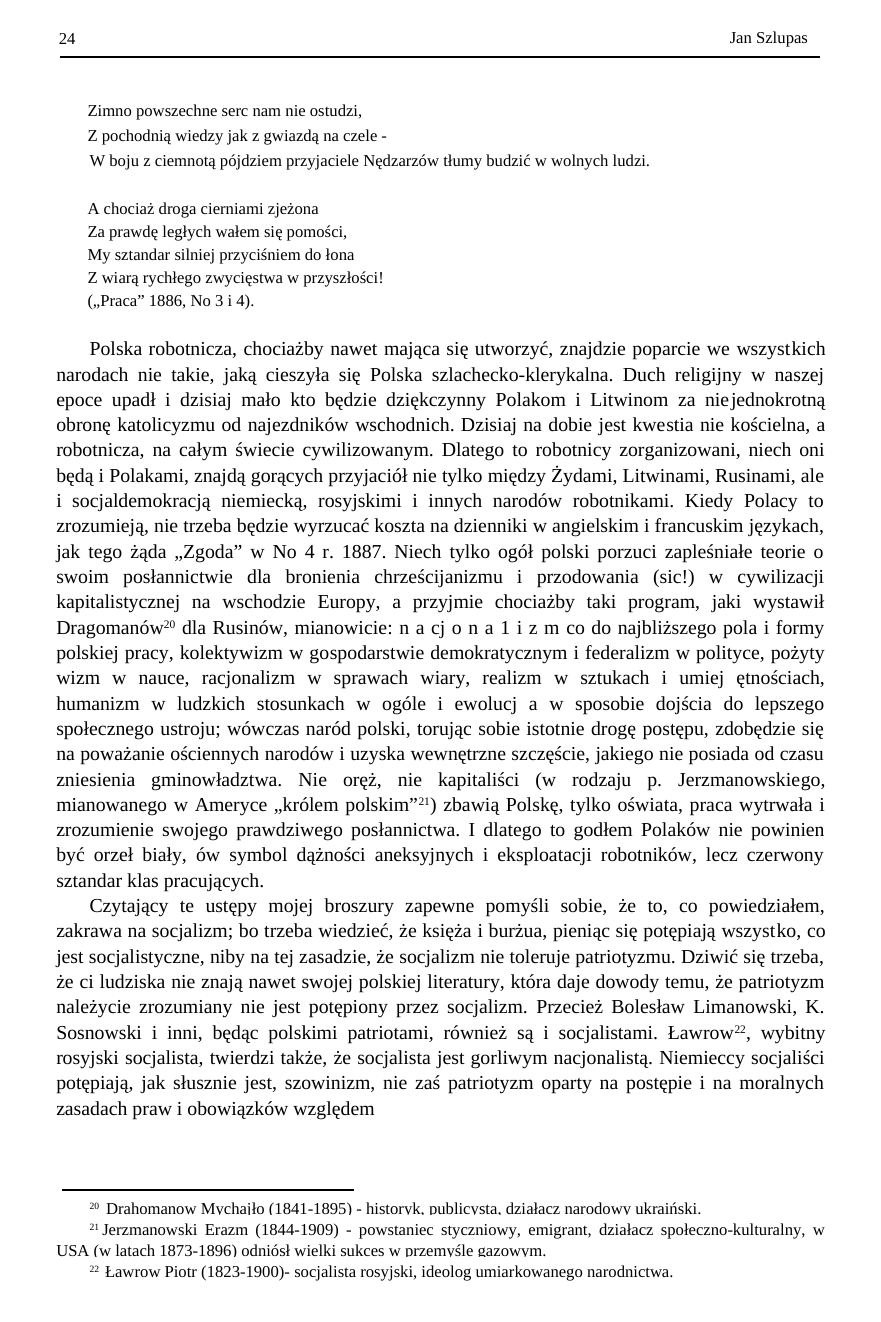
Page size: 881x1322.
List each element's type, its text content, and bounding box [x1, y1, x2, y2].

text 24 [58, 28, 81, 48]
text A chociaż droga cierniami zjeżona [56, 199, 825, 218]
text Jan Szlupas [729, 28, 822, 47]
text („Praca” 1886, No 3 i 4). [56, 291, 825, 310]
text Za prawdę ległych wałem się pomości, [56, 222, 825, 241]
text W boju z ciemnotą pójdziem przyjaciele Nędzarzów tłumy budzić w wolnych ludzi. [87, 151, 825, 170]
text Polska robotnicza, chociażby nawet mająca się utworzyć, znajdzie poparcie we wszyst­kich narodach nie takie, jaką cieszyła się Polska szlachecko-klerykalna. Duch religijny w naszej epoce upadł i dzisiaj mało kto będzie dziękczynny Polakom i Litwinom za nie­jednokrotną obronę katolicyzmu od najezdników wschodnich. Dzisiaj na dobie jest kwe­stia nie kościelna, a robotnicza, na całym świecie cywilizowanym. Dlatego to robotnicy zorganizowani, niech oni będą i Polakami, znajdą gorących przyjaciół nie tylko między Żydami, Litwinami, Rusinami, ale i socjaldemokracją niemiecką, rosyjskimi i innych narodów robotnikami. Kiedy Polacy to zrozumieją, nie trzeba będzie wyrzucać koszta na dzienniki w angielskim i francuskim językach, jak tego żąda „Zgoda” w No 4 r. 1887. Niech tylko ogół polski porzuci zapleśniałe teorie o swoim posłannictwie dla bronienia chrześcijanizmu i przodowania (sic!) w cywilizacji kapitalistycznej na wschodzie Europy, a przyjmie chociażby taki program, jaki wystawił Dragomanów20 dla Rusinów, mianowi­cie: n a cj o n a 1 i z m co do najbliższego pola i formy polskiej pracy, kolektywizm w go­spodarstwie demokratycznym i federalizm w polityce, pożyty wizm w nauce, racjonalizm w sprawach wiary, realizm w sztukach i umiej ętnościach, humanizm w ludzkich stosunkach w ogóle i ewolucj a w sposobie dojścia do lepszego społecznego ustroju; wówczas naród polski, torując sobie istotnie drogę postępu, zdobędzie się na poważanie ościennych narodów i uzyska wewnętrzne szczęście, jakiego nie posiada od czasu zniesienia gminowładztwa. Nie oręż, nie kapitaliści (w rodzaju p. Jerzmanowskie­go, mianowanego w Ameryce „królem polskim”21) zbawią Polskę, tylko oświata, praca wytrwała i zrozumienie swojego prawdziwego posłannictwa. I dlatego to godłem Polaków nie powinien być orzeł biały, ów symbol dążności aneksyjnych i eksploatacji robotników, lecz czerwony sztandar klas pracujących. [56, 337, 825, 892]
text 22 Ławrow Piotr (1823-1900)- socjalista rosyjski, ideolog umiarkowanego narodnictwa. [56, 1261, 825, 1281]
text My sztandar silniej przyciśniem do łona [56, 245, 825, 264]
text Czytający te ustępy mojej broszury zapewne pomyśli sobie, że to, co powiedziałem, zakrawa na socjalizm; bo trzeba wiedzieć, że księża i burżua, pieniąc się potępiają wszyst­ko, co jest socjalistyczne, niby na tej zasadzie, że socjalizm nie toleruje patriotyzmu. Dziwić się trzeba, że ci ludziska nie znają nawet swojej polskiej literatury, która daje dowody temu, że patriotyzm należycie zrozumiany nie jest potępiony przez socjalizm. Przecież Bolesław Limanowski, K. Sosnowski i inni, będąc polskimi patriotami, również są i socjalistami. Ławrow22, wybitny rosyjski socjalista, twierdzi także, że socjalista jest gorliwym nacjonalistą. Niemieccy socjaliści potępiają, jak słusznie jest, szowinizm, nie zaś patriotyzm oparty na postępie i na moralnych zasadach praw i obowiązków względem [56, 894, 825, 1119]
text Zimno powszechne serc nam nie ostudzi, [56, 100, 825, 119]
text Z pochodnią wiedzy jak z gwiazdą na czele - [56, 126, 825, 145]
text Z wiarą rychłego zwycięstwa w przyszłości! [56, 268, 825, 287]
text 21 Jerzmanowski Erazm (1844-1909) - powstaniec styczniowy, emigrant, działacz społeczno-kulturalny, w USA (w latach 1873-1896) odniósł wielki sukces w przemyśle gazowym. [56, 1219, 825, 1257]
text 20 Drahomanow Mychajło (1841-1895) - historyk, publicysta, działacz narodowy ukraiński. [56, 1198, 825, 1215]
